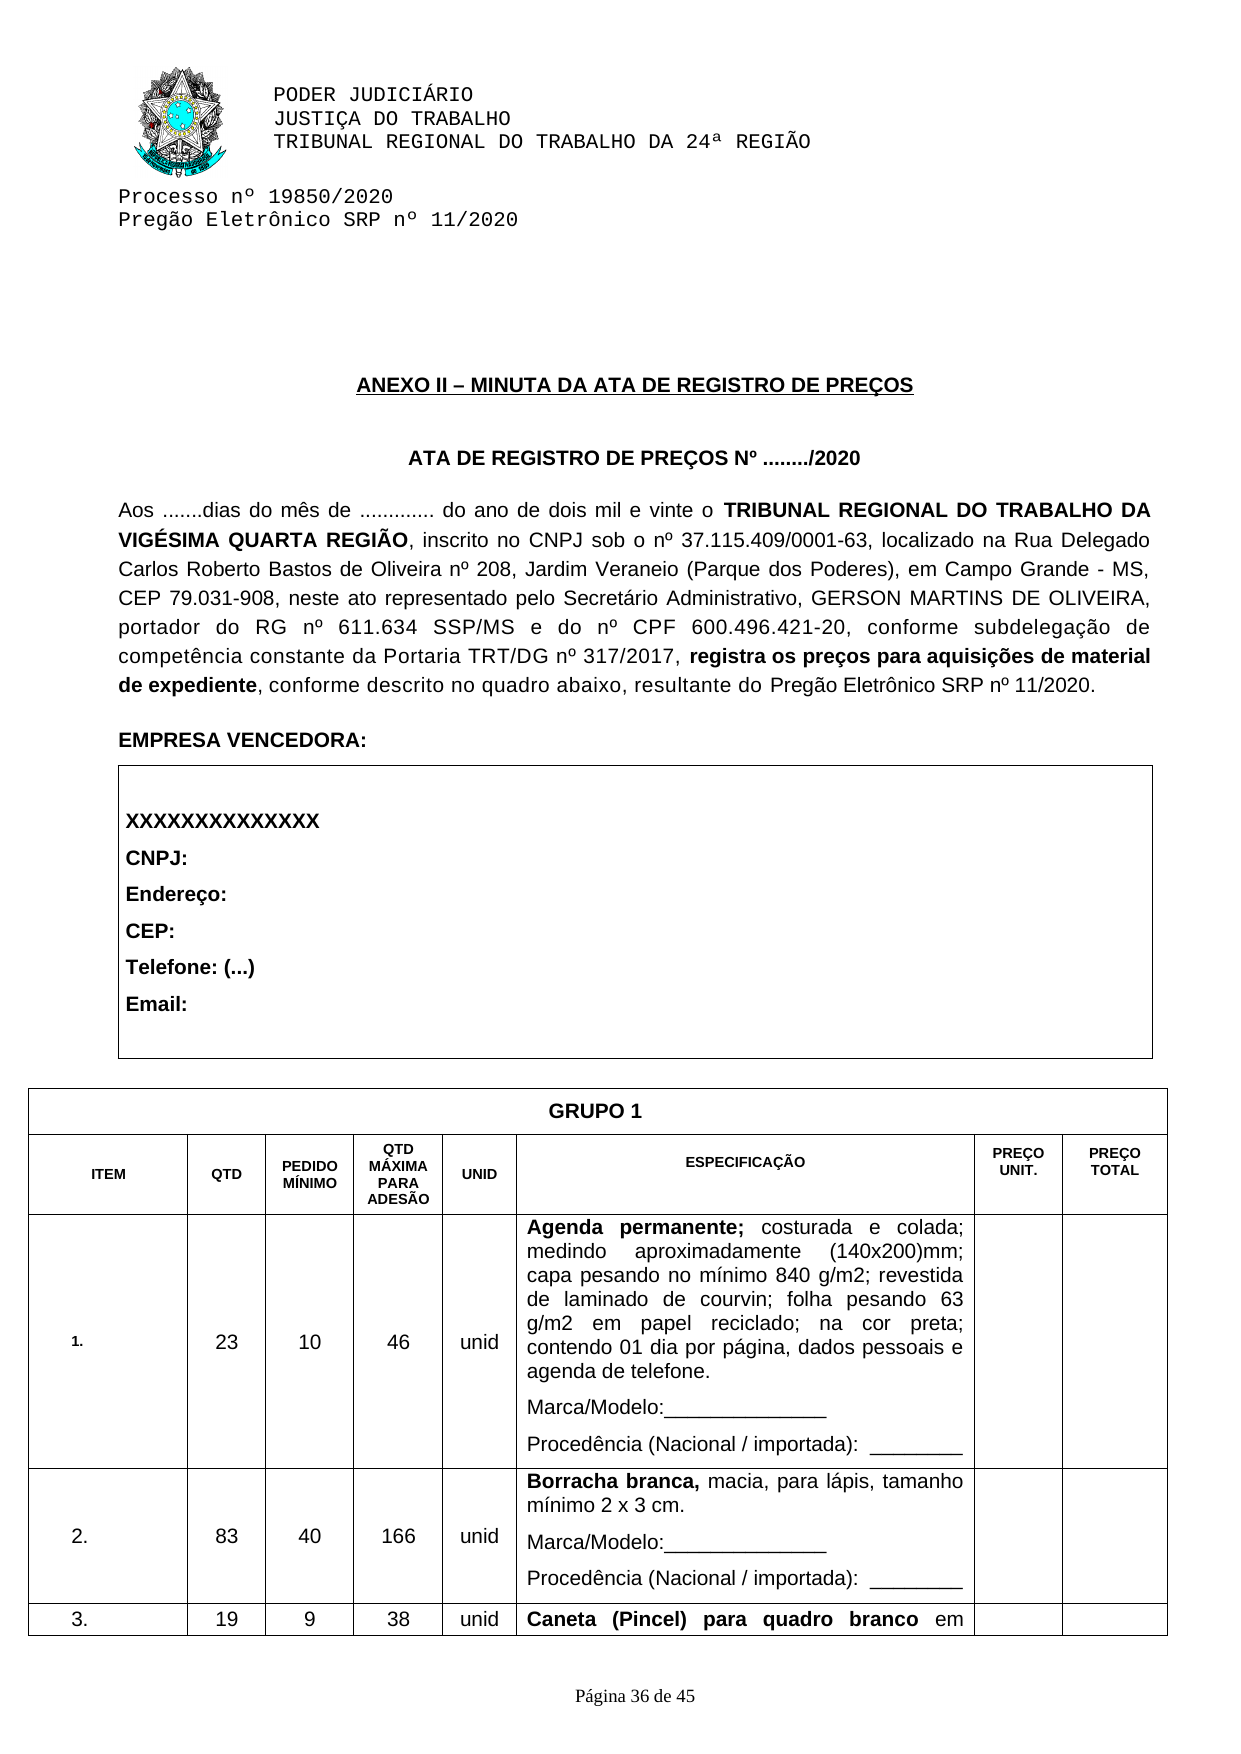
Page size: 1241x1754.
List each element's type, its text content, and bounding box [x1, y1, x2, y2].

table_cell [975, 1469, 1062, 1602]
table_cell 38 [354, 1604, 442, 1635]
table_cell ESPECIFICAÇÃO [517, 1135, 974, 1214]
table_cell PEDIDO MÍNIMO [266, 1135, 353, 1214]
table_cell UNID [443, 1135, 516, 1214]
table_cell 83 [188, 1469, 265, 1602]
table_cell PREÇO UNIT. [975, 1135, 1062, 1214]
table_cell 46 [354, 1215, 442, 1468]
table_cell 166 [354, 1469, 442, 1602]
table_cell 40 [266, 1469, 353, 1602]
table_cell PREÇO TOTAL [1063, 1135, 1167, 1214]
table_cell QTD MÁXIMA PARA ADESÃO [354, 1135, 442, 1214]
table_cell [29, 1469, 187, 1602]
table_cell ITEM [29, 1135, 187, 1214]
table_cell Caneta (Pincel) para quadro branco em [517, 1604, 974, 1635]
text Aos .......dias do mês de ............. do ano de dois mil e vinte o TRIBUNAL REGIONAL DO TRABALHO DA VIGÉSIMA QUARTA REGIÃO, inscrito no CNPJ sob o nº 37.115.409/0001-63, localizado na Rua Delegado Carlos Roberto Bastos de Oliveira nº 208, Jardim Veraneio (Parque dos Poderes), em Campo Grande - MS, CEP 79.031-908, neste ato representado pelo Secretário Administrativo, GERSON MARTINS DE OLIVEIRA, portador do RG nº 611.634 SSP/MS e do nº CPF 600.496.421-20, conforme subdelegação de competência constante da Portaria TRT/DG nº 317/2017, registra os preços para aquisições de material de expediente, conforme descrito no quadro abaixo, resultante do Pregão Eletrônico SRP nº 11/2020. [118, 494, 1152, 699]
table_cell unid [443, 1469, 516, 1602]
table_cell 19 [188, 1604, 265, 1635]
table_header XXXXXXXXXXXXXX CNPJ: Endereço: CEP: Telefone: (...) Email: [119, 766, 1152, 1058]
table_cell [1063, 1604, 1167, 1635]
text ANEXO II – MINUTA DA ATA DE REGISTRO DE PREÇOS [118, 373, 1152, 397]
table_cell Borracha branca, macia, para lápis, tamanho mínimo 2 x 3 cm. Marca/Modelo:______________ Procedência (Nacional / importada): ________ [517, 1469, 974, 1602]
table_cell QTD [188, 1135, 265, 1214]
table_cell unid [443, 1604, 516, 1635]
text EMPRESA VENCEDORA: [118, 724, 1152, 753]
table_cell [29, 1215, 187, 1468]
table_cell [1063, 1215, 1167, 1468]
table_cell [1063, 1469, 1167, 1602]
table_cell 10 [266, 1215, 353, 1468]
table_header GRUPO 1 [29, 1089, 1167, 1134]
table_cell [975, 1215, 1062, 1468]
table_cell [975, 1604, 1062, 1635]
table_cell Agenda permanente; costurada e colada; medindo aproximadamente (140x200)mm; capa pesando no mínimo 840 g/m2; revestida de laminado de courvin; folha pesando 63 g/m2 em papel reciclado; na cor preta; contendo 01 dia por página, dados pessoais e agenda de telefone. Marca/Modelo:______________ Procedência (Nacional / importada): ________ [517, 1215, 974, 1468]
table_cell 9 [266, 1604, 353, 1635]
picture [133, 66, 228, 178]
text ATA DE REGISTRO DE PREÇOS Nº ......../2020 [118, 446, 1151, 469]
table_cell 23 [188, 1215, 265, 1468]
table_cell [29, 1604, 187, 1635]
table_cell unid [443, 1215, 516, 1468]
